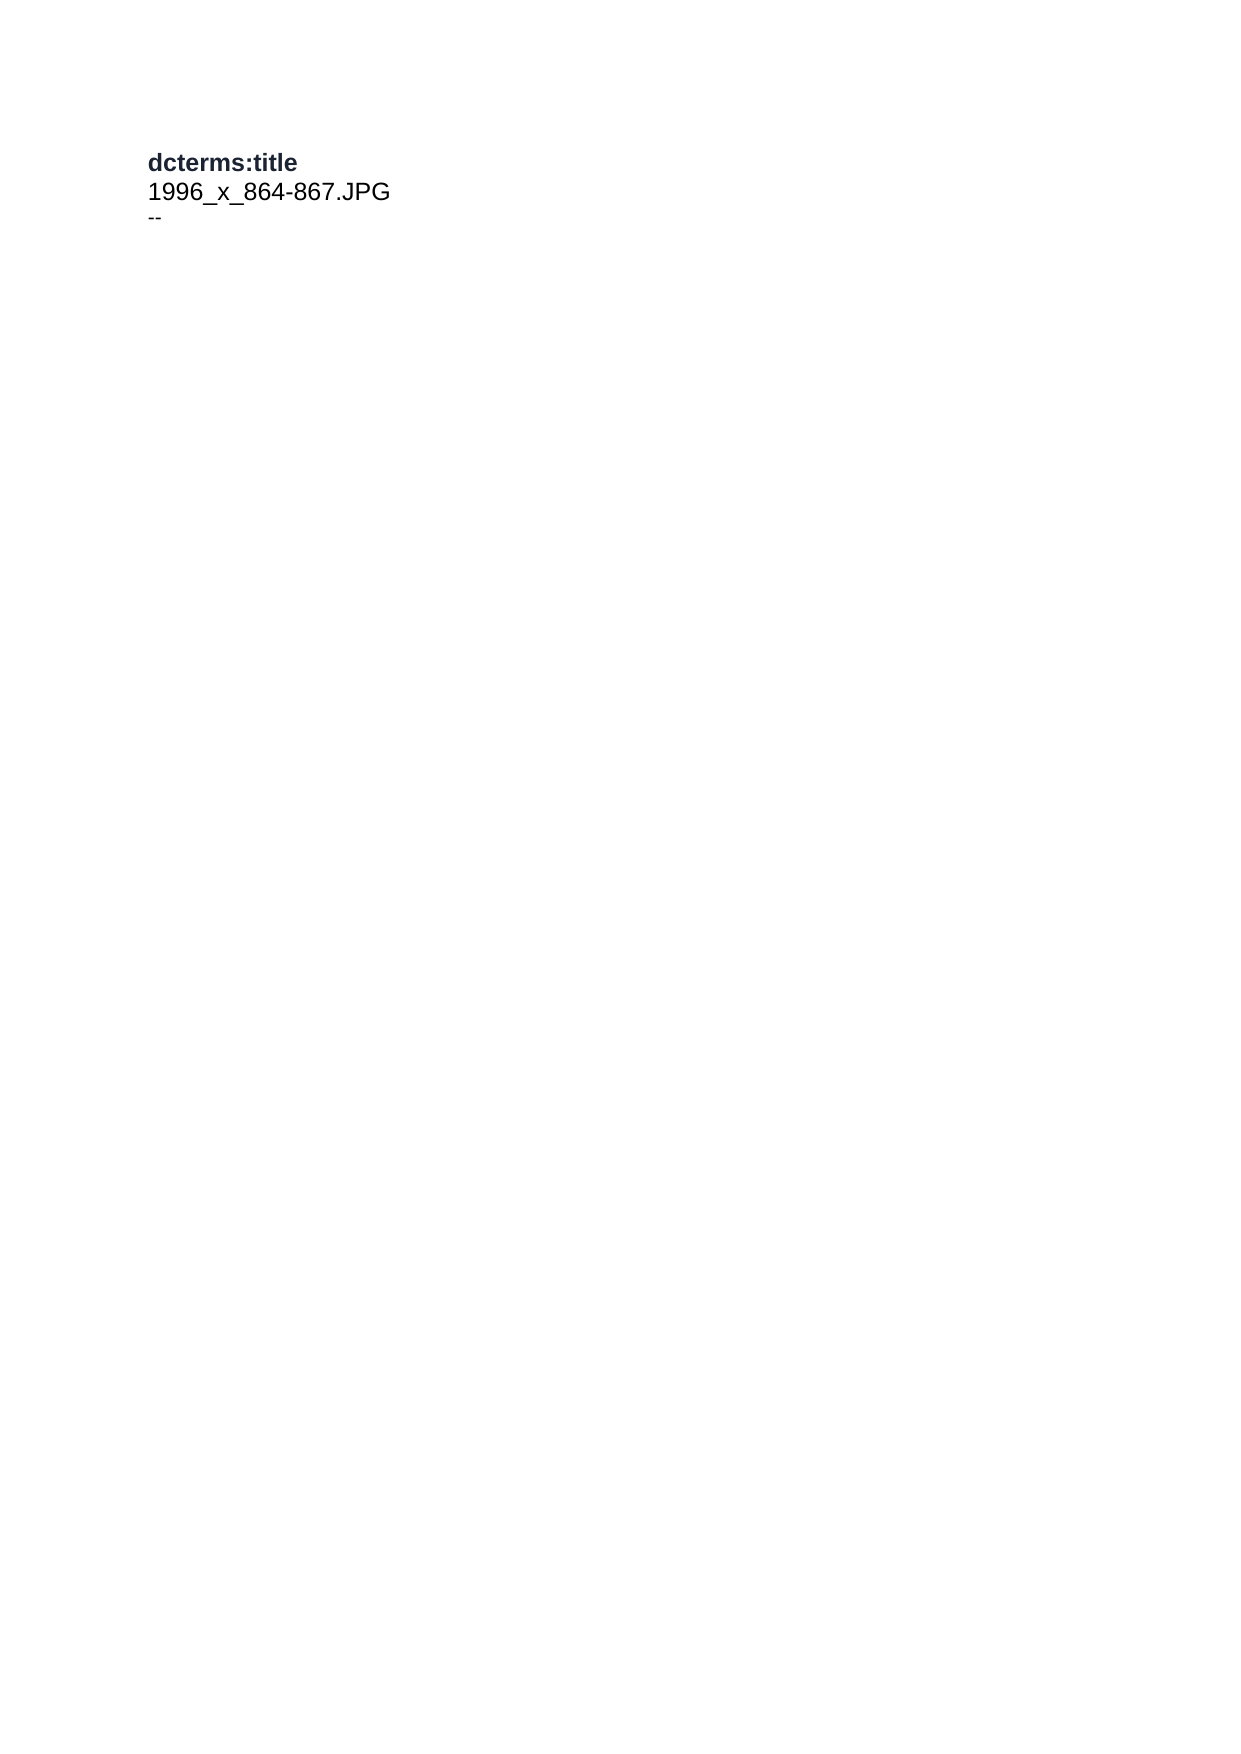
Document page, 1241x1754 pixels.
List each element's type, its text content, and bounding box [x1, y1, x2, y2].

text 1996_x_864-867.JPG [148, 176, 1092, 205]
text -- [148, 205, 1092, 229]
text dcterms:title [148, 148, 1092, 176]
